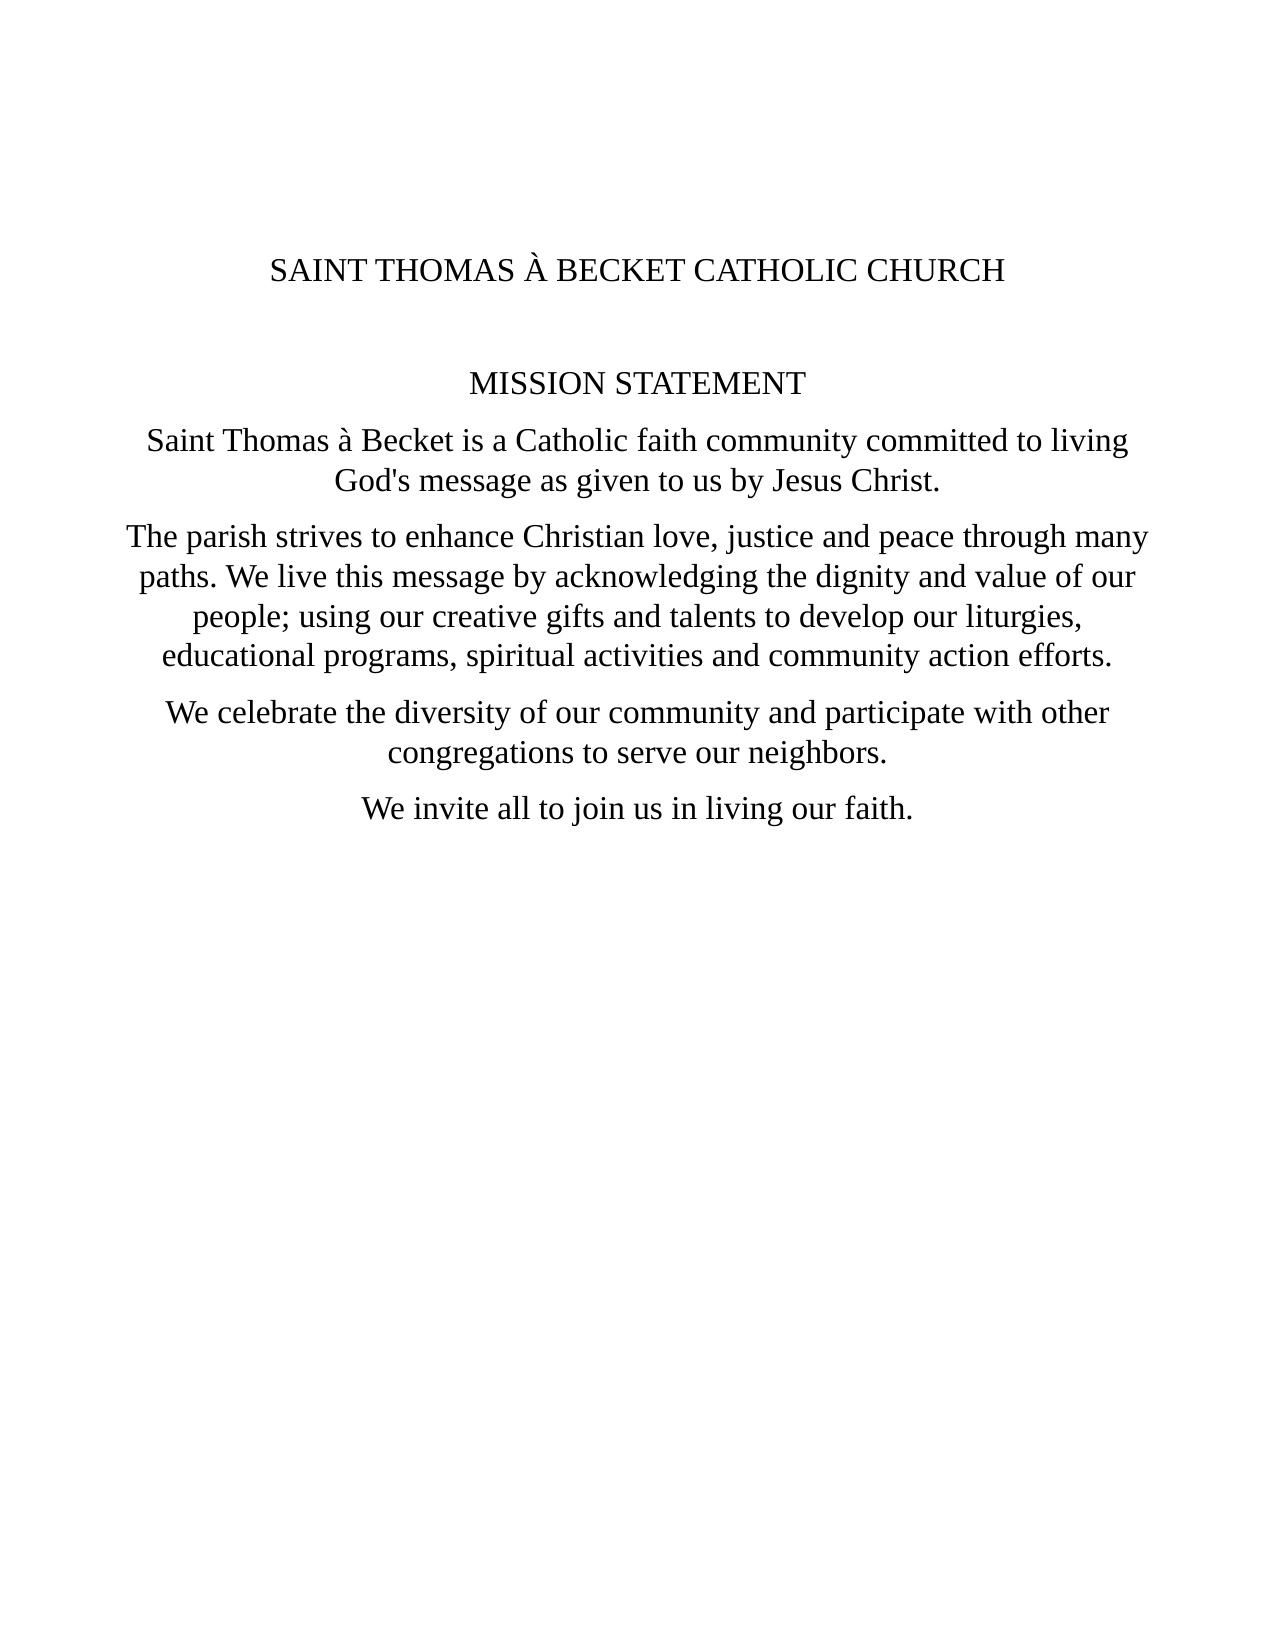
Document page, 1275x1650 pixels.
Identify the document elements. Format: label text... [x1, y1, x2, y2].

text Saint Thomas à Becket is a Catholic faith community committed to living God's message as given to us by Jesus Christ. [118, 420, 1157, 498]
text We celebrate the diversity of our community and participate with other congregations to serve our neighbors. [118, 692, 1157, 770]
text SAINT THOMAS À BECKET CATHOLIC CHURCH [118, 251, 1157, 289]
text MISSION STATEMENT [118, 363, 1157, 402]
text The parish strives to enhance Christian love, justice and peace through many paths. We live this message by acknowledging the dignity and value of our people; using our creative gifts and talents to develop our liturgies, educational programs, spiritual activities and community action efforts. [118, 516, 1157, 674]
text We invite all to join us in living our faith. [118, 788, 1157, 827]
